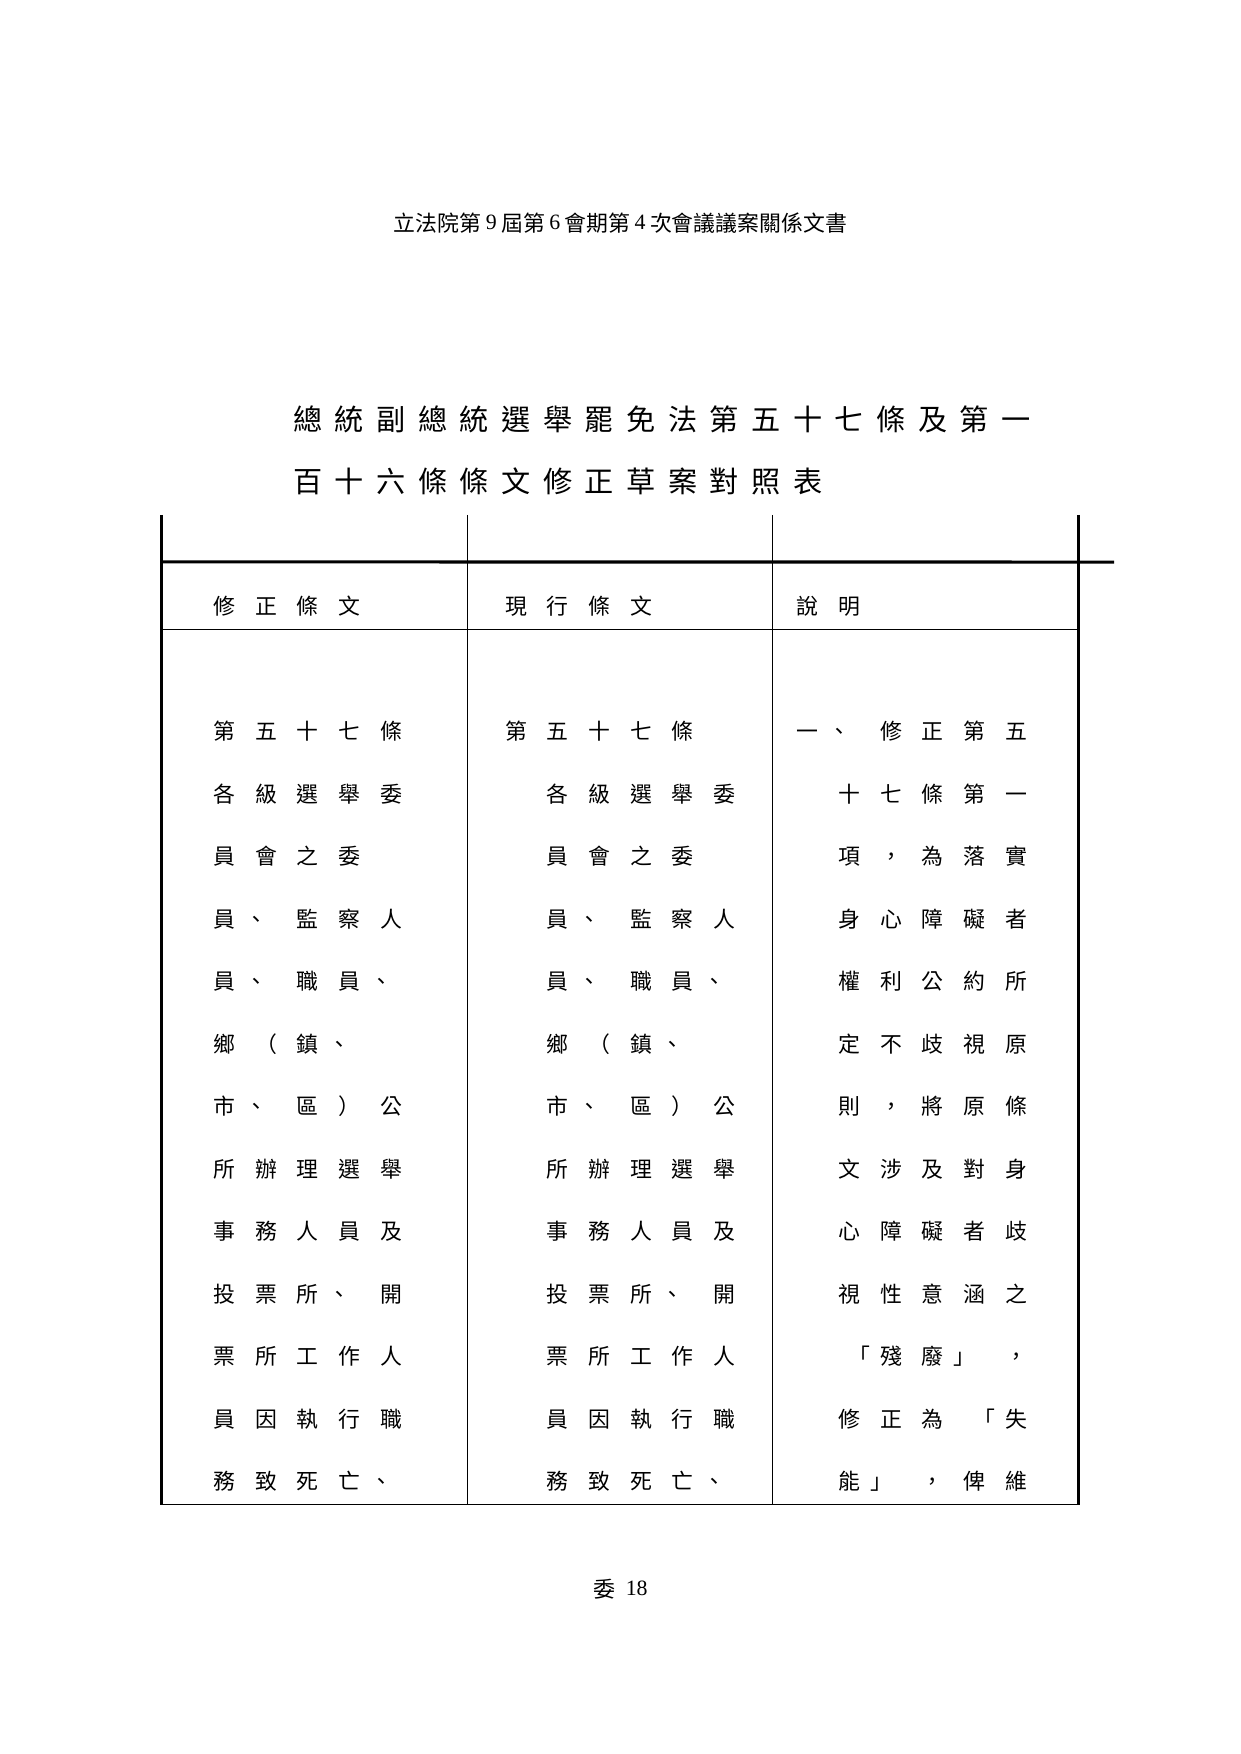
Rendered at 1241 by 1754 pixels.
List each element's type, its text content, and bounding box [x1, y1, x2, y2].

table_cell 現行條文 [468, 564, 772, 629]
table_cell 第五十七條 各級選舉委員會之委員、監察人員、職員、鄉（鎮、市、區）公所辦理選舉事務人員及投票所、開票所工作人員因執行職務致死亡、 [163, 630, 467, 1504]
table_cell 修正條文 [163, 564, 467, 629]
table_cell 一、修正第五十七條第一項，為落實身心障礙者權利公約所定不歧視原則，將原條文涉及對身心障礙者歧視性意涵之「殘廢」，修正為「失能」，俾維 [773, 630, 1077, 1504]
table_cell 第五十七條 各級選舉委員會之委員、監察人員、職員、鄉（鎮、市、區）公所辦理選舉事務人員及投票所、開票所工作人員因執行職務致死亡、 [468, 630, 772, 1504]
table_cell [468, 515, 772, 560]
table_cell 說明 [773, 564, 1077, 629]
table_cell [163, 515, 467, 560]
table_cell [773, 515, 1077, 560]
table_header 總統副總統選舉罷免法第五十七條及第一百十六條條文修正草案對照表 [162, 313, 1078, 515]
